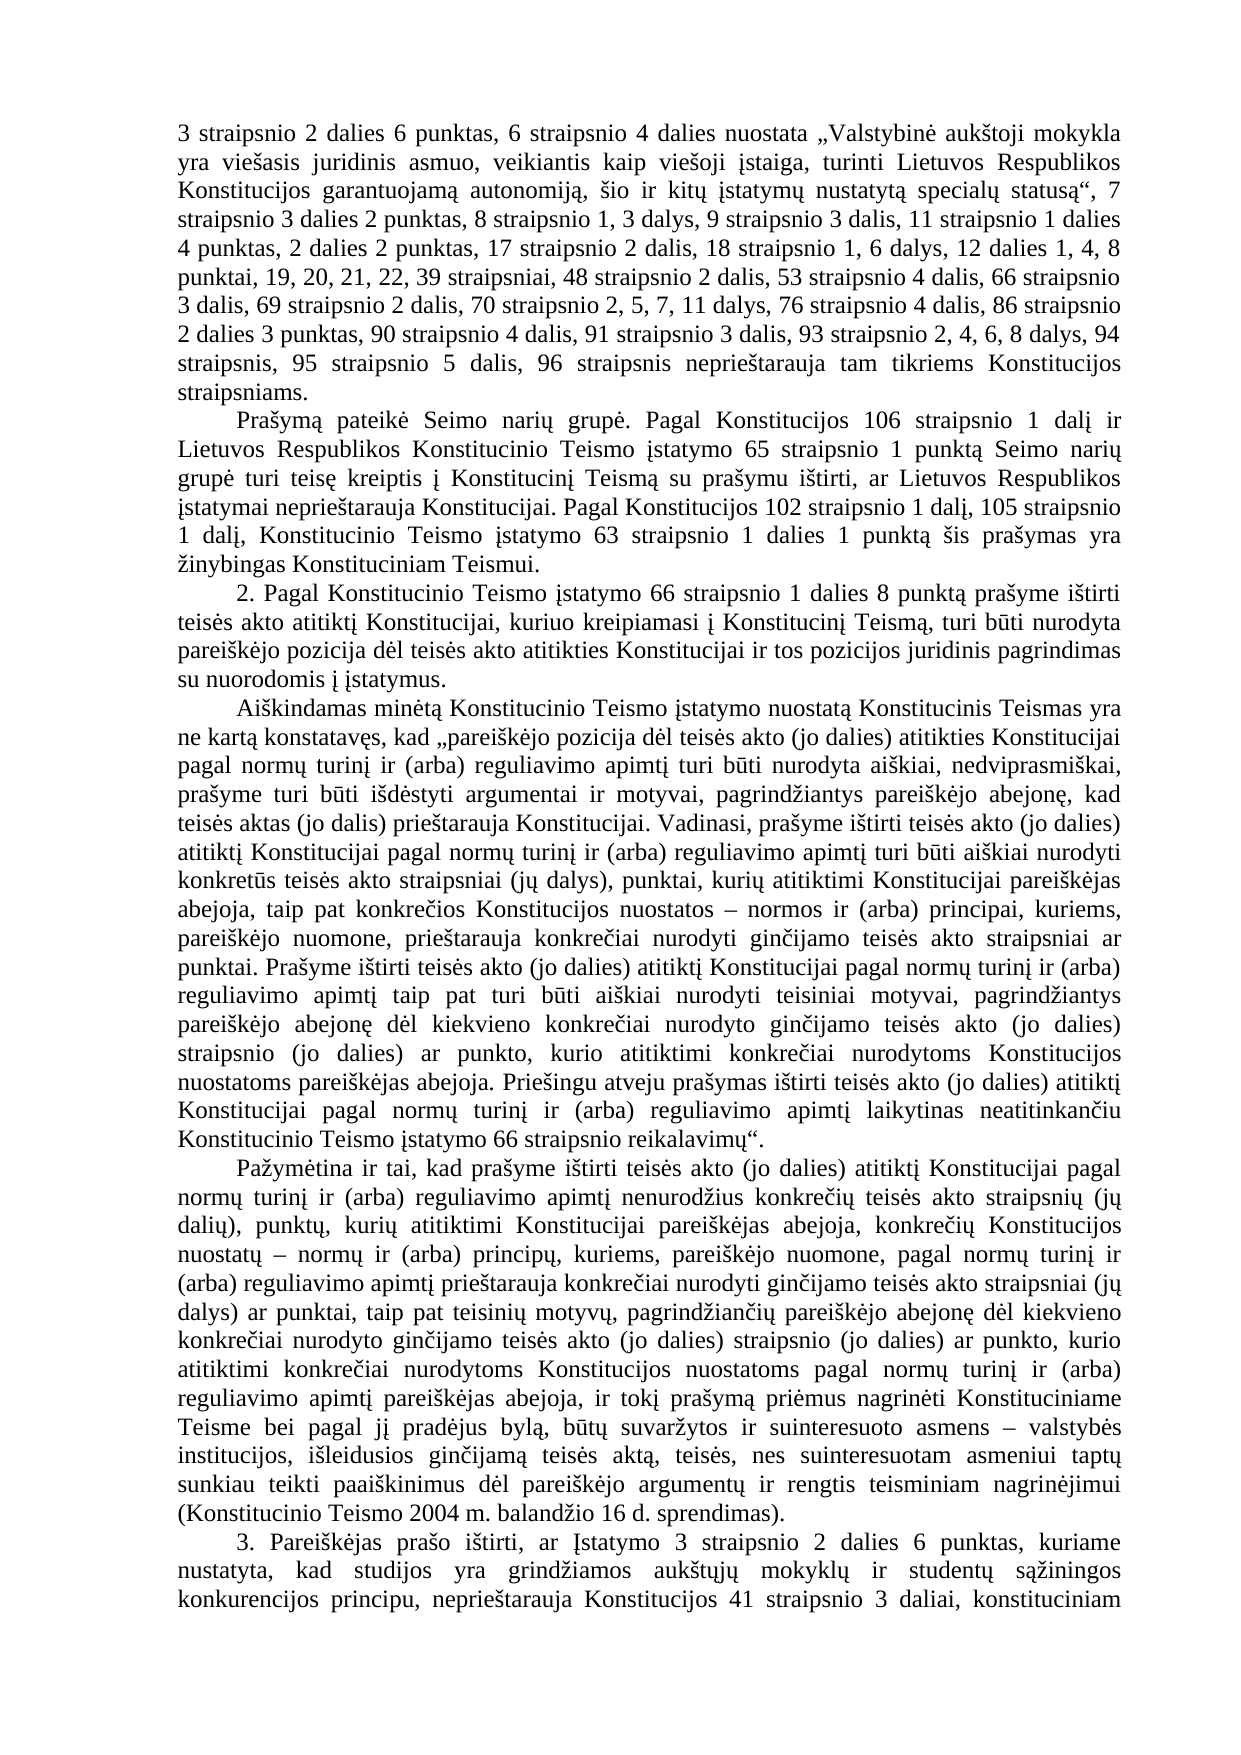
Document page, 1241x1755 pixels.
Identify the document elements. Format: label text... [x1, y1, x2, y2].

text Prašymą pateikė Seimo narių grupė. Pagal Konstitucijos 106 straipsnio 1 dalį ir Lietuvos Respublikos Konstitucinio Teismo įstatymo 65 straipsnio 1 punktą Seimo narių grupė turi teisę kreiptis į Konstitucinį Teismą su prašymu ištirti, ar Lietuvos Respublikos įstatymai neprieštarauja Konstitucijai. Pagal Konstitucijos 102 straipsnio 1 dalį, 105 straipsnio 1 dalį, Konstitucinio Teismo įstatymo 63 straipsnio 1 dalies 1 punktą šis prašymas yra žinybingas Konstituciniam Teismui. [177, 406, 1122, 578]
text 3. Pareiškėjas prašo ištirti, ar Įstatymo 3 straipsnio 2 dalies 6 punktas, kuriame nustatyta, kad studijos yra grindžiamos aukštųjų mokyklų ir studentų sąžiningos konkurencijos principu, neprieštarauja Konstitucijos 41 straipsnio 3 daliai, konstituciniam [177, 1527, 1122, 1613]
text 2. Pagal Konstitucinio Teismo įstatymo 66 straipsnio 1 dalies 8 punktą prašyme ištirti teisės akto atitiktį Konstitucijai, kuriuo kreipiamasi į Konstitucinį Teismą, turi būti nurodyta pareiškėjo pozicija dėl teisės akto atitikties Konstitucijai ir tos pozicijos juridinis pagrindimas su nuorodomis į įstatymus. [177, 578, 1122, 693]
text 3 straipsnio 2 dalies 6 punktas, 6 straipsnio 4 dalies nuostata „Valstybinė aukštoji mokykla yra viešasis juridinis asmuo, veikiantis kaip viešoji įstaiga, turinti Lietuvos Respublikos Konstitucijos garantuojamą autonomiją, šio ir kitų įstatymų nustatytą specialų statusą“, 7 straipsnio 3 dalies 2 punktas, 8 straipsnio 1, 3 dalys, 9 straipsnio 3 dalis, 11 straipsnio 1 dalies 4 punktas, 2 dalies 2 punktas, 17 straipsnio 2 dalis, 18 straipsnio 1, 6 dalys, 12 dalies 1, 4, 8 punktai, 19, 20, 21, 22, 39 straipsniai, 48 straipsnio 2 dalis, 53 straipsnio 4 dalis, 66 straipsnio 3 dalis, 69 straipsnio 2 dalis, 70 straipsnio 2, 5, 7, 11 dalys, 76 straipsnio 4 dalis, 86 straipsnio 2 dalies 3 punktas, 90 straipsnio 4 dalis, 91 straipsnio 3 dalis, 93 straipsnio 2, 4, 6, 8 dalys, 94 straipsnis, 95 straipsnio 5 dalis, 96 straipsnis neprieštarauja tam tikriems Konstitucijos straipsniams. [177, 118, 1122, 406]
text Aiškindamas minėtą Konstitucinio Teismo įstatymo nuostatą Konstitucinis Teismas yra ne kartą konstatavęs, kad „pareiškėjo pozicija dėl teisės akto (jo dalies) atitikties Konstitucijai pagal normų turinį ir (arba) reguliavimo apimtį turi būti nurodyta aiškiai, nedviprasmiškai, prašyme turi būti išdėstyti argumentai ir motyvai, pagrindžiantys pareiškėjo abejonę, kad teisės aktas (jo dalis) prieštarauja Konstitucijai. Vadinasi, prašyme ištirti teisės akto (jo dalies) atitiktį Konstitucijai pagal normų turinį ir (arba) reguliavimo apimtį turi būti aiškiai nurodyti konkretūs teisės akto straipsniai (jų dalys), punktai, kurių atitiktimi Konstitucijai pareiškėjas abejoja, taip pat konkrečios Konstitucijos nuostatos – normos ir (arba) principai, kuriems, pareiškėjo nuomone, prieštarauja konkrečiai nurodyti ginčijamo teisės akto straipsniai ar punktai. Prašyme ištirti teisės akto (jo dalies) atitiktį Konstitucijai pagal normų turinį ir (arba) reguliavimo apimtį taip pat turi būti aiškiai nurodyti teisiniai motyvai, pagrindžiantys pareiškėjo abejonę dėl kiekvieno konkrečiai nurodyto ginčijamo teisės akto (jo dalies) straipsnio (jo dalies) ar punkto, kurio atitiktimi konkrečiai nurodytoms Konstitucijos nuostatoms pareiškėjas abejoja. Priešingu atveju prašymas ištirti teisės akto (jo dalies) atitiktį Konstitucijai pagal normų turinį ir (arba) reguliavimo apimtį laikytinas neatitinkančiu Konstitucinio Teismo įstatymo 66 straipsnio reikalavimų“. [177, 693, 1122, 1153]
text Pažymėtina ir tai, kad prašyme ištirti teisės akto (jo dalies) atitiktį Konstitucijai pagal normų turinį ir (arba) reguliavimo apimtį nenurodžius konkrečių teisės akto straipsnių (jų dalių), punktų, kurių atitiktimi Konstitucijai pareiškėjas abejoja, konkrečių Konstitucijos nuostatų – normų ir (arba) principų, kuriems, pareiškėjo nuomone, pagal normų turinį ir (arba) reguliavimo apimtį prieštarauja konkrečiai nurodyti ginčijamo teisės akto straipsniai (jų dalys) ar punktai, taip pat teisinių motyvų, pagrindžiančių pareiškėjo abejonę dėl kiekvieno konkrečiai nurodyto ginčijamo teisės akto (jo dalies) straipsnio (jo dalies) ar punkto, kurio atitiktimi konkrečiai nurodytoms Konstitucijos nuostatoms pagal normų turinį ir (arba) reguliavimo apimtį pareiškėjas abejoja, ir tokį prašymą priėmus nagrinėti Konstituciniame Teisme bei pagal jį pradėjus bylą, būtų suvaržytos ir suinteresuoto asmens – valstybės institucijos, išleidusios ginčijamą teisės aktą, teisės, nes suinteresuotam asmeniui taptų sunkiau teikti paaiškinimus dėl pareiškėjo argumentų ir rengtis teisminiam nagrinėjimui (Konstitucinio Teismo 2004 m. balandžio 16 d. sprendimas). [177, 1153, 1122, 1527]
